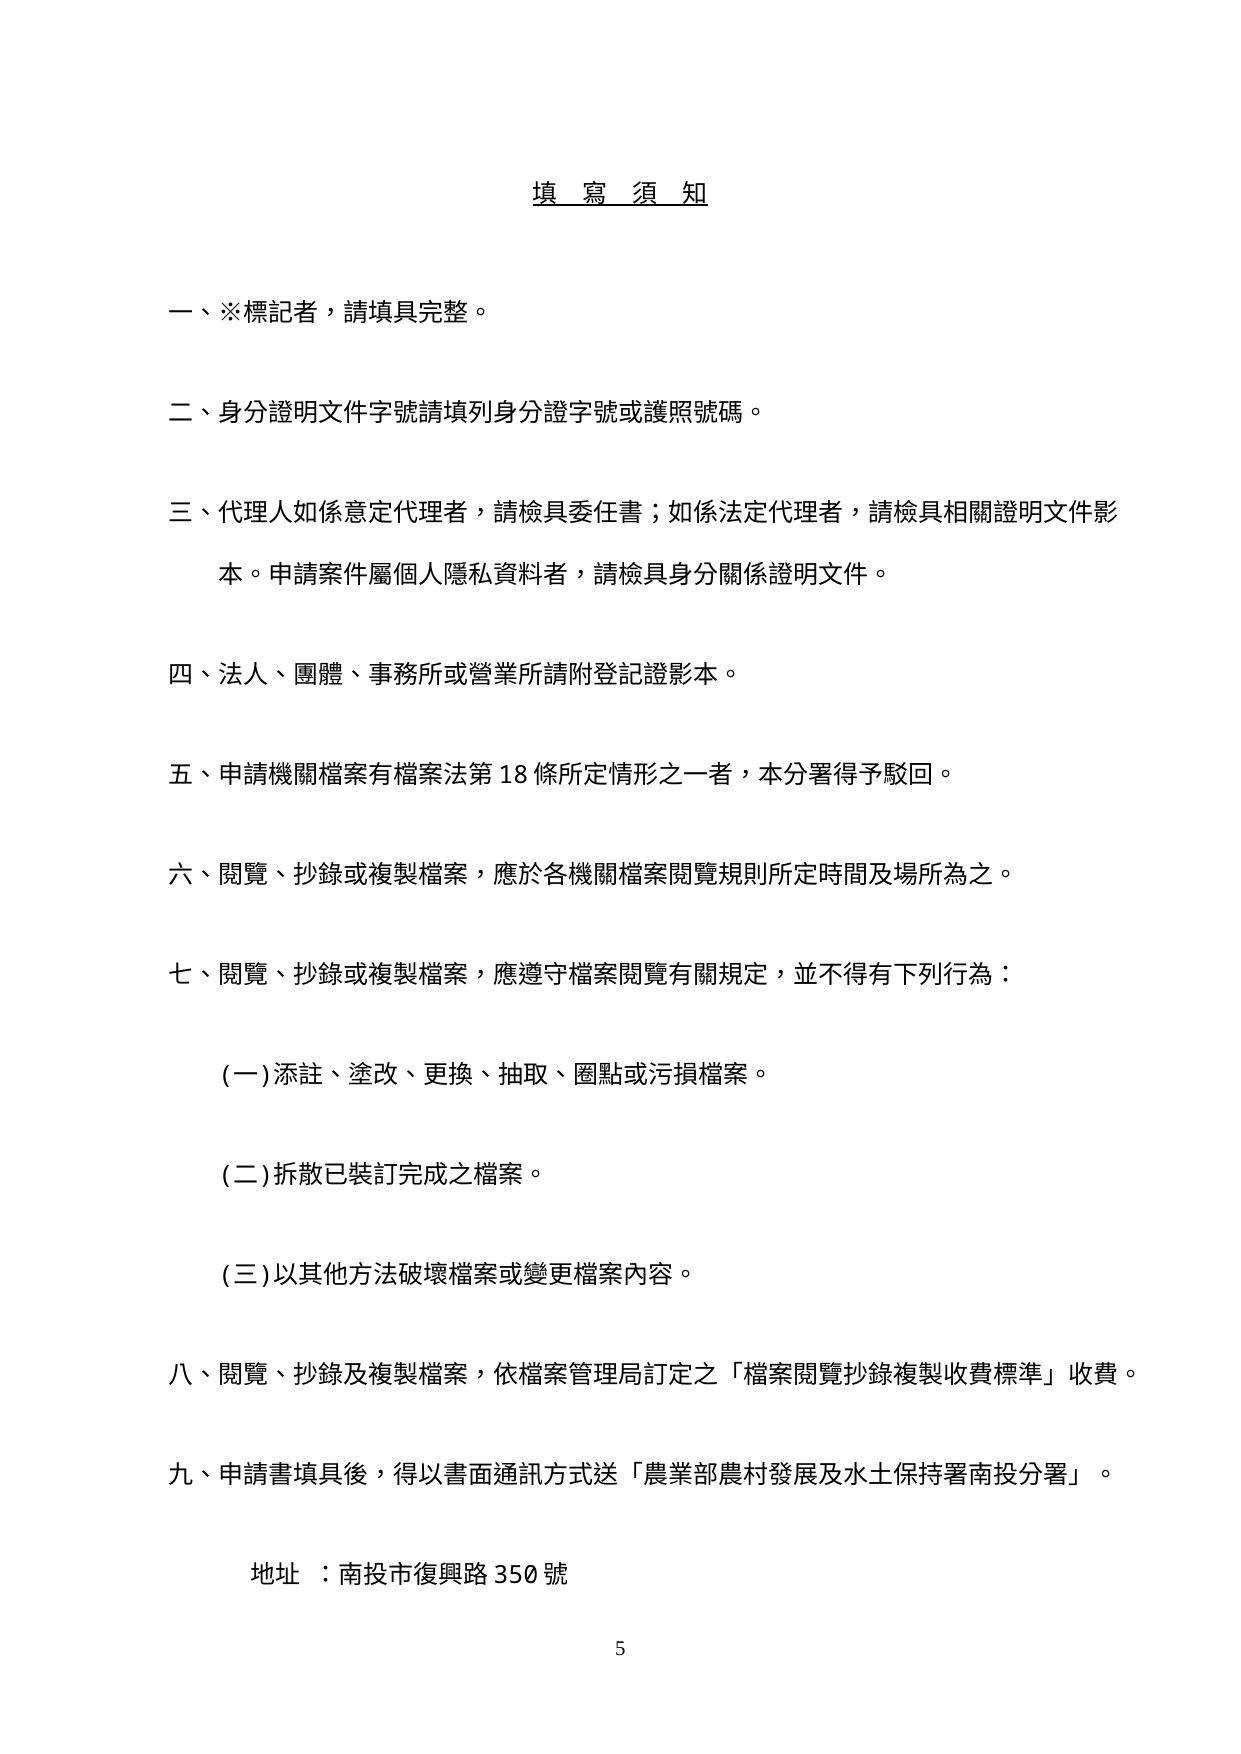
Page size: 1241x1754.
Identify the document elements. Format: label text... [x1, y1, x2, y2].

text 八、閱覽、抄錄及複製檔案，依檔案管理局訂定之「檔案閱覽抄錄複製收費標準」收費。 [168, 1331, 1122, 1393]
text 五、申請機關檔案有檔案法第18條所定情形之一者，本分署得予駁回。 [168, 731, 1122, 793]
text 九、申請書填具後，得以書面通訊方式送「農業部農村發展及水土保持署南投分署」。 [168, 1431, 1122, 1493]
text (二)拆散已裝訂完成之檔案。 [143, 1131, 1122, 1193]
text 填 寫 須 知 [118, 150, 1122, 212]
text 一、※標記者，請填具完整。 [168, 268, 1122, 331]
text (一)添註、塗改、更換、抽取、圈點或污損檔案。 [143, 1031, 1122, 1093]
text (三)以其他方法破壞檔案或變更檔案內容。 [143, 1231, 1122, 1293]
text 四、法人、團體、事務所或營業所請附登記證影本。 [168, 631, 1122, 693]
text 地址 ：南投市復興路350號 [206, 1531, 1122, 1593]
text 六、閱覽、抄錄或複製檔案，應於各機關檔案閱覽規則所定時間及場所為之。 [168, 831, 1122, 893]
text 二、身分證明文件字號請填列身分證字號或護照號碼。 [168, 368, 1122, 431]
text 三、代理人如係意定代理者，請檢具委任書；如係法定代理者，請檢具相關證明文件影本。申請案件屬個人隱私資料者，請檢具身分關係證明文件。 [168, 468, 1122, 593]
text 七、閱覽、抄錄或複製檔案，應遵守檔案閱覽有關規定，並不得有下列行為： [168, 931, 1122, 993]
